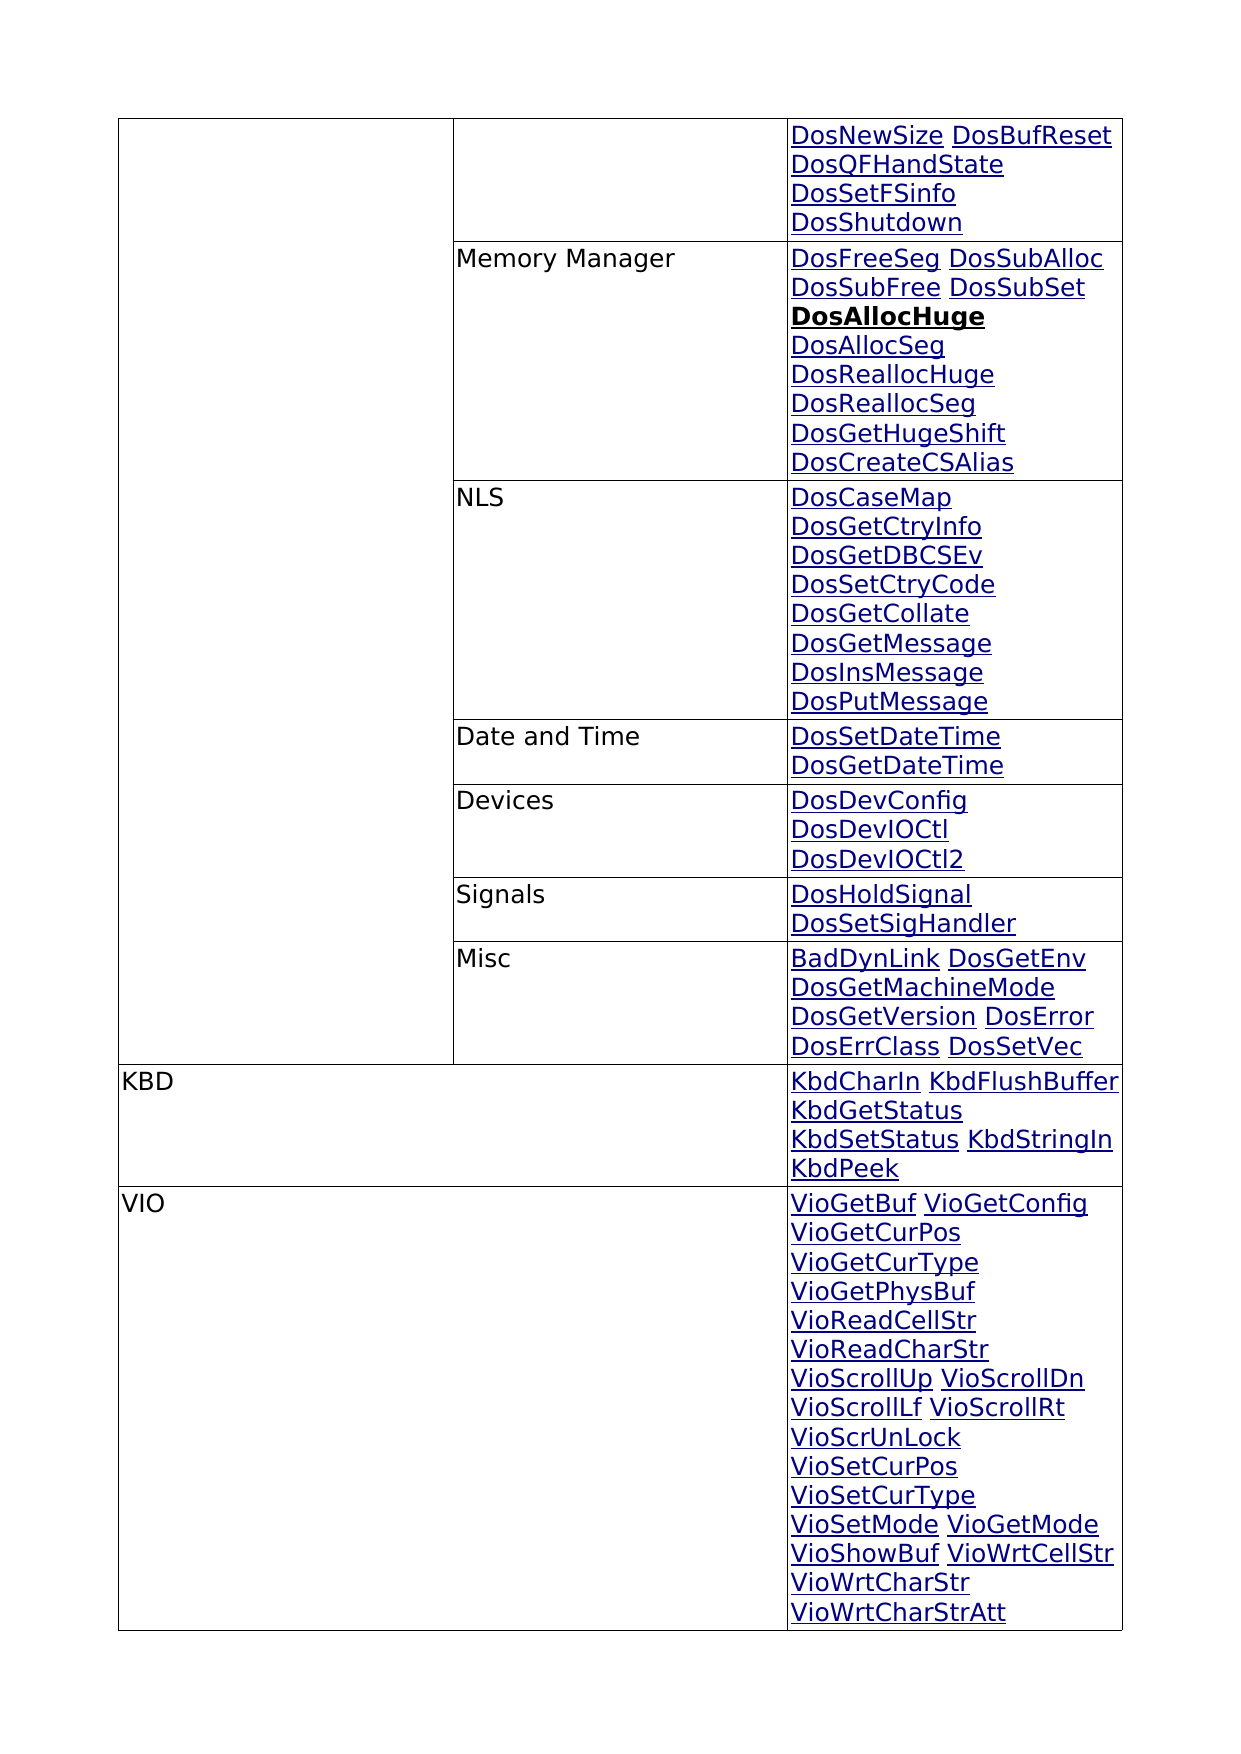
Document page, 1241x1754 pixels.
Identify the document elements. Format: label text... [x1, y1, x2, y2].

table_cell Date and Time [454, 720, 787, 783]
table_cell Misc [454, 942, 787, 1064]
table_cell DosSetDateTime DosGetDateTime [788, 720, 1122, 783]
table_cell DosNewSize DosBufReset DosQFHandState DosSetFSinfo DosShutdown [788, 119, 1122, 241]
table_cell KbdCharIn KbdFlushBuffer KbdGetStatus KbdSetStatus KbdStringIn KbdPeek [788, 1065, 1122, 1186]
table_cell VIO [119, 1187, 787, 1630]
table_cell NLS [454, 481, 787, 719]
table_cell DosFreeSeg DosSubAlloc DosSubFree DosSubSet DosAllocHuge DosAllocSeg DosReallocHuge DosReallocSeg DosGetHugeShift DosCreateCSAlias [788, 242, 1122, 480]
table_cell [119, 119, 453, 1064]
table_cell [454, 119, 787, 241]
table_cell DosDevConfig DosDevIOCtl DosDevIOCtl2 [788, 785, 1122, 877]
table_cell DosCaseMap DosGetCtryInfo DosGetDBCSEv DosSetCtryCode DosGetCollate DosGetMessage DosInsMessage DosPutMessage [788, 481, 1122, 719]
table_cell DosHoldSignal DosSetSigHandler [788, 878, 1122, 941]
table_cell Signals [454, 878, 787, 941]
table_cell KBD [119, 1065, 787, 1186]
table_cell VioGetBuf VioGetConfig VioGetCurPos VioGetCurType VioGetPhysBuf VioReadCellStr VioReadCharStr VioScrollUp VioScrollDn VioScrollLf VioScrollRt VioScrUnLock VioSetCurPos VioSetCurType VioSetMode VioGetMode VioShowBuf VioWrtCellStr VioWrtCharStr VioWrtCharStrAtt [788, 1187, 1122, 1630]
table_cell Memory Manager [454, 242, 787, 480]
table_cell BadDynLink DosGetEnv DosGetMachineMode DosGetVersion DosError DosErrClass DosSetVec [788, 942, 1122, 1064]
table_cell Devices [454, 785, 787, 877]
